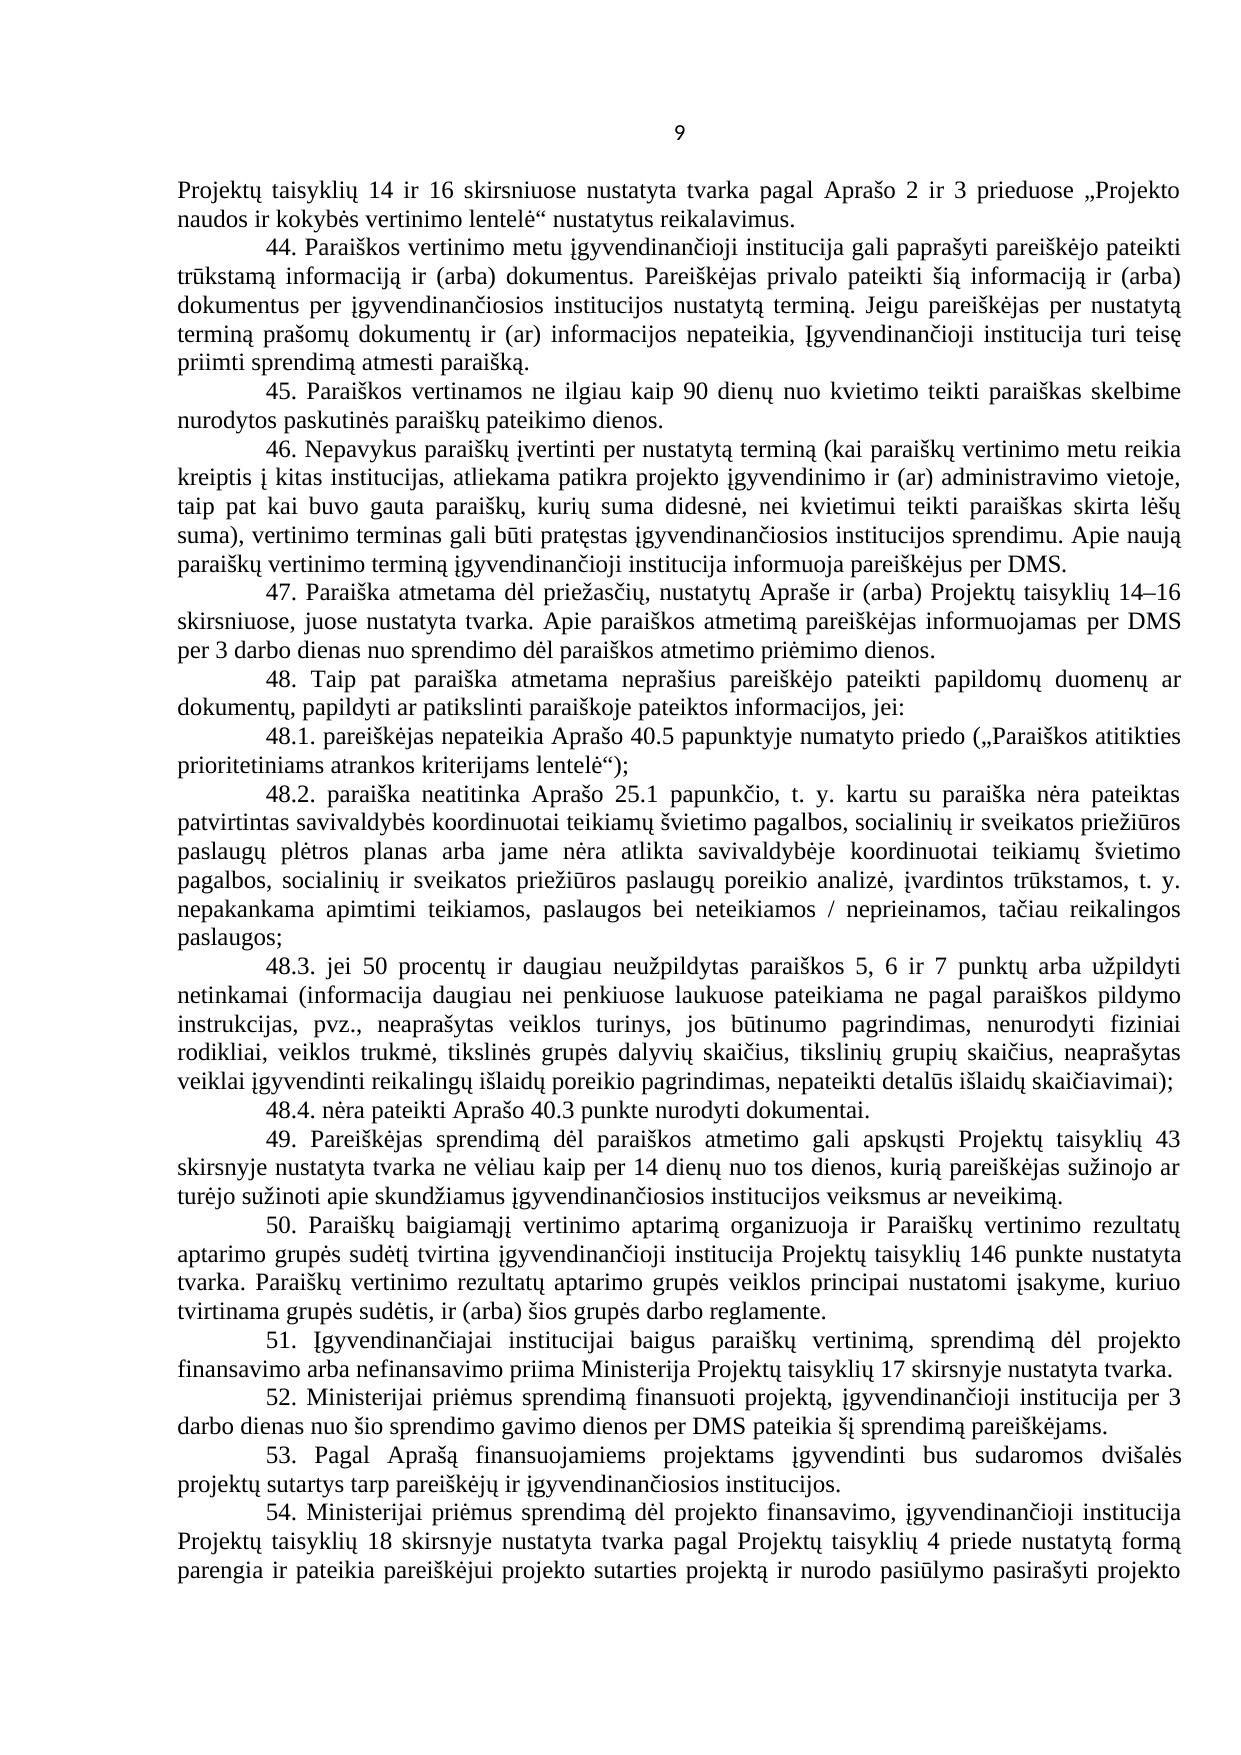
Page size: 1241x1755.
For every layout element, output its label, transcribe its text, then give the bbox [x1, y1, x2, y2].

text 48. Taip pat paraiška atmetama neprašius pareiškėjo pateikti papildomų duomenų ar dokumentų, papildyti ar patikslinti paraiškoje pateiktos informacijos, jei: [177, 664, 1182, 721]
text 48.4. nėra pateikti Aprašo 40.3 punkte nurodyti dokumentai. [177, 1095, 1182, 1124]
text 51. Įgyvendinančiajai institucijai baigus paraiškų vertinimą, sprendimą dėl projekto finansavimo arba nefinansavimo priima Ministerija Projektų taisyklių 17 skirsnyje nustatyta tvarka. [177, 1325, 1182, 1382]
text 54. Ministerijai priėmus sprendimą dėl projekto finansavimo, įgyvendinančioji institucija Projektų taisyklių 18 skirsnyje nustatyta tvarka pagal Projektų taisyklių 4 priede nustatytą formą parengia ir pateikia pareiškėjui projekto sutarties projektą ir nurodo pasiūlymo pasirašyti projekto [177, 1497, 1182, 1584]
text 49. Pareiškėjas sprendimą dėl paraiškos atmetimo gali apskųsti Projektų taisyklių 43 skirsnyje nustatyta tvarka ne vėliau kaip per 14 dienų nuo tos dienos, kurią pareiškėjas sužinojo ar turėjo sužinoti apie skundžiamus įgyvendinančiosios institucijos veiksmus ar neveikimą. [177, 1124, 1182, 1210]
text 48.1. pareiškėjas nepateikia Aprašo 40.5 papunktyje numatyto priedo („Paraiškos atitikties prioritetiniams atrankos kriterijams lentelė“); [177, 721, 1182, 779]
text 48.3. jei 50 procentų ir daugiau neužpildytas paraiškos 5, 6 ir 7 punktų arba užpildyti netinkamai (informacija daugiau nei penkiuose laukuose pateikiama ne pagal paraiškos pildymo instrukcijas, pvz., neaprašytas veiklos turinys, jos būtinumo pagrindimas, nenurodyti fiziniai rodikliai, veiklos trukmė, tikslinės grupės dalyvių skaičius, tikslinių grupių skaičius, neaprašytas veiklai įgyvendinti reikalingų išlaidų poreikio pagrindimas, nepateikti detalūs išlaidų skaičiavimai); [177, 951, 1182, 1095]
text 44. Paraiškos vertinimo metu įgyvendinančioji institucija gali paprašyti pareiškėjo pateikti trūkstamą informaciją ir (arba) dokumentus. Pareiškėjas privalo pateikti šią informaciją ir (arba) dokumentus per įgyvendinančiosios institucijos nustatytą terminą. Jeigu pareiškėjas per nustatytą terminą prašomų dokumentų ir (ar) informacijos nepateikia, Įgyvendinančioji institucija turi teisę priimti sprendimą atmesti paraišką. [177, 232, 1182, 376]
text Projektų taisyklių 14 ir 16 skirsniuose nustatyta tvarka pagal Aprašo 2 ir 3 prieduose „Projekto naudos ir kokybės vertinimo lentelė“ nustatytus reikalavimus. [177, 175, 1182, 232]
text 53. Pagal Aprašą finansuojamiems projektams įgyvendinti bus sudaromos dvišalės projektų sutartys tarp pareiškėjų ir įgyvendinančiosios institucijos. [177, 1440, 1182, 1497]
text 52. Ministerijai priėmus sprendimą finansuoti projektą, įgyvendinančioji institucija per 3 darbo dienas nuo šio sprendimo gavimo dienos per DMS pateikia šį sprendimą pareiškėjams. [177, 1382, 1182, 1440]
text 48.2. paraiška neatitinka Aprašo 25.1 papunkčio, t. y. kartu su paraiška nėra pateiktas patvirtintas savivaldybės koordinuotai teikiamų švietimo pagalbos, socialinių ir sveikatos priežiūros paslaugų plėtros planas arba jame nėra atlikta savivaldybėje koordinuotai teikiamų švietimo pagalbos, socialinių ir sveikatos priežiūros paslaugų poreikio analizė, įvardintos trūkstamos, t. y. nepakankama apimtimi teikiamos, paslaugos bei neteikiamos / neprieinamos, tačiau reikalingos paslaugos; [177, 779, 1182, 951]
text 46. Nepavykus paraiškų įvertinti per nustatytą terminą (kai paraiškų vertinimo metu reikia kreiptis į kitas institucijas, atliekama patikra projekto įgyvendinimo ir (ar) administravimo vietoje, taip pat kai buvo gauta paraiškų, kurių suma didesnė, nei kvietimui teikti paraiškas skirta lėšų suma), vertinimo terminas gali būti pratęstas įgyvendinančiosios institucijos sprendimu. Apie naują paraiškų vertinimo terminą įgyvendinančioji institucija informuoja pareiškėjus per DMS. [177, 434, 1182, 577]
text 50. Paraiškų baigiamąjį vertinimo aptarimą organizuoja ir Paraiškų vertinimo rezultatų aptarimo grupės sudėtį tvirtina įgyvendinančioji institucija Projektų taisyklių 146 punkte nustatyta tvarka. Paraiškų vertinimo rezultatų aptarimo grupės veiklos principai nustatomi įsakyme, kuriuo tvirtinama grupės sudėtis, ir (arba) šios grupės darbo reglamente. [177, 1210, 1182, 1325]
text 45. Paraiškos vertinamos ne ilgiau kaip 90 dienų nuo kvietimo teikti paraiškas skelbime nurodytos paskutinės paraiškų pateikimo dienos. [177, 376, 1182, 434]
text 47. Paraiška atmetama dėl priežasčių, nustatytų Apraše ir (arba) Projektų taisyklių 14–16 skirsniuose, juose nustatyta tvarka. Apie paraiškos atmetimą pareiškėjas informuojamas per DMS per 3 darbo dienas nuo sprendimo dėl paraiškos atmetimo priėmimo dienos. [177, 577, 1182, 664]
